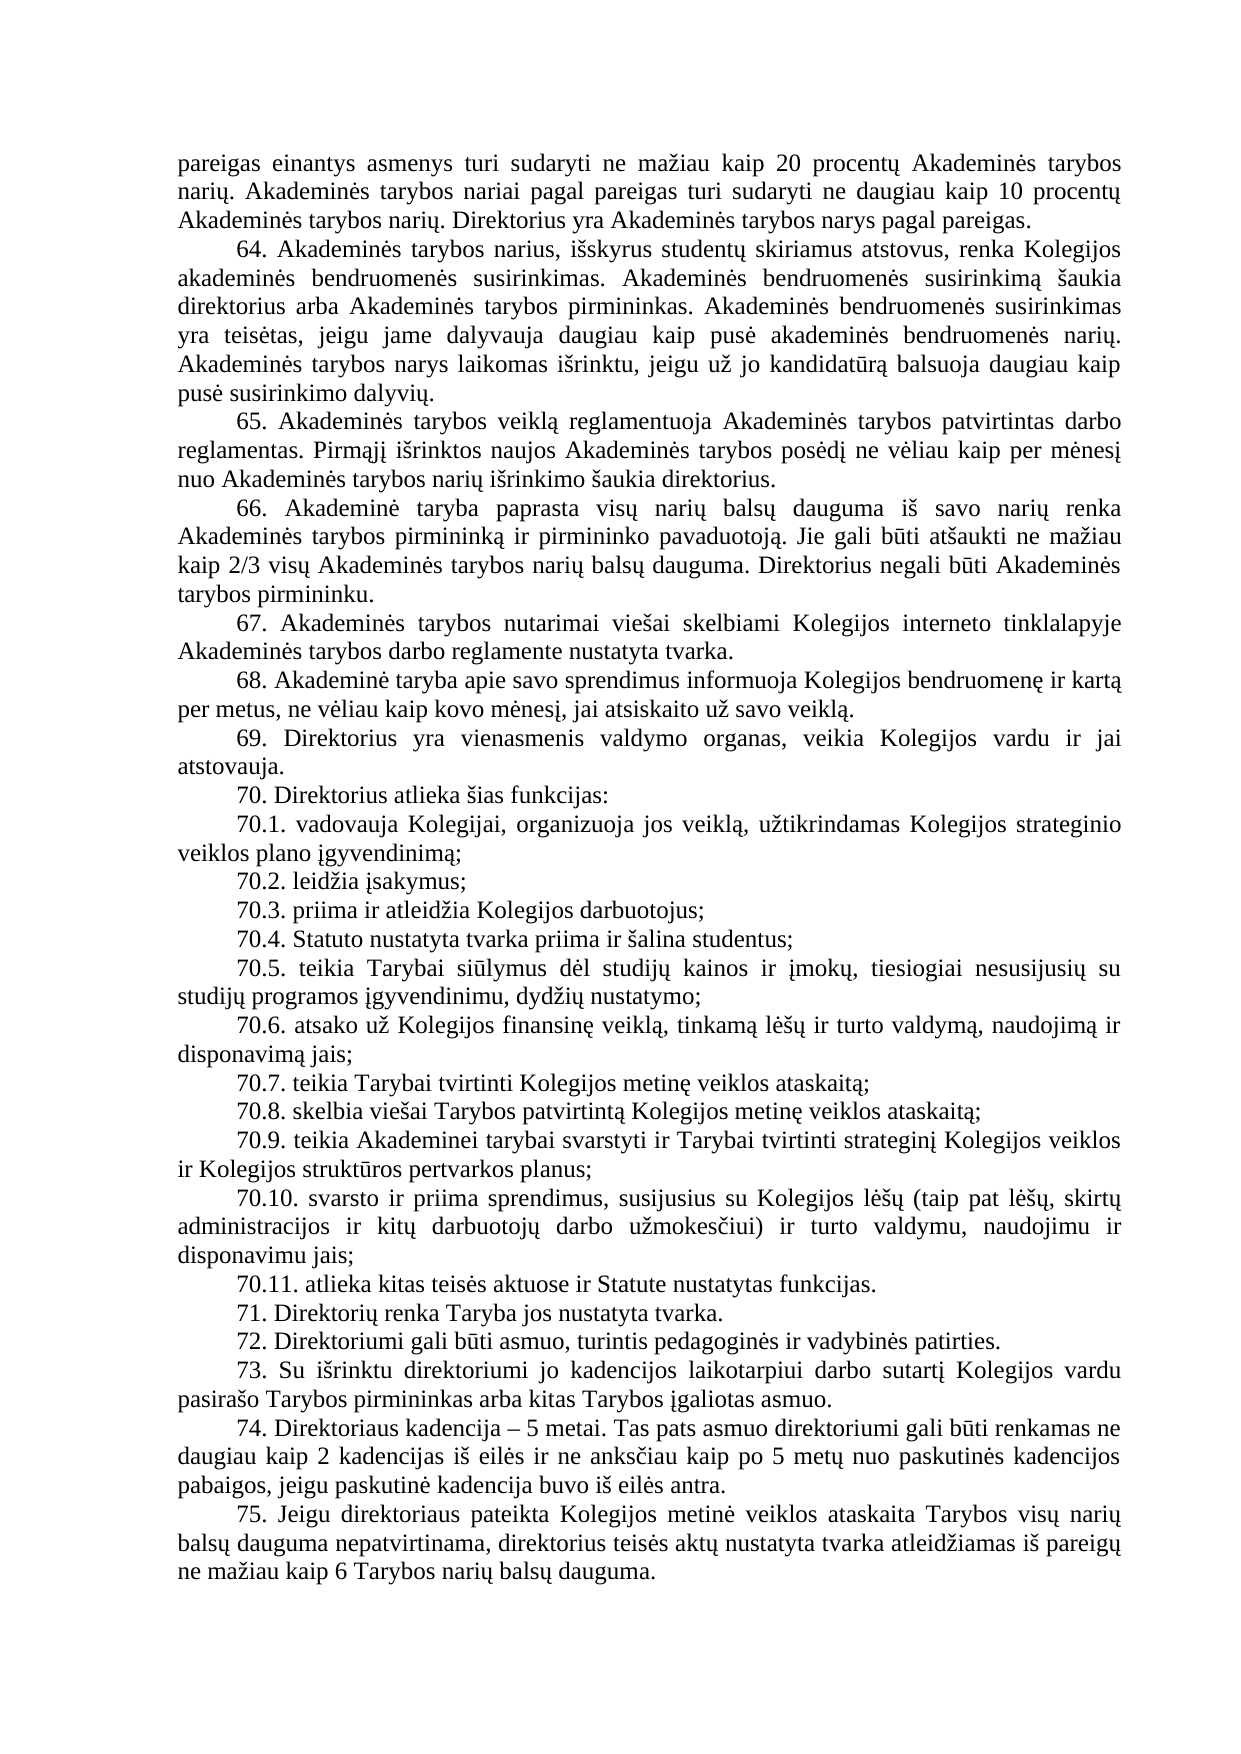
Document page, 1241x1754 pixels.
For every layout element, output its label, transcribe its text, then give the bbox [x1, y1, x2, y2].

text 70.3. priima ir atleidžia Kolegijos darbuotojus; [177, 895, 1122, 924]
text 70.10. svarsto ir priima sprendimus, susijusius su Kolegijos lėšų (taip pat lėšų, skirtų administracijos ir kitų darbuotojų darbo užmokesčiui) ir turto valdymu, naudojimu ir disponavimu jais; [177, 1183, 1122, 1269]
text 70.8. skelbia viešai Tarybos patvirtintą Kolegijos metinę veiklos ataskaitą; [177, 1096, 1122, 1125]
text 67. Akademinės tarybos nutarimai viešai skelbiami Kolegijos interneto tinklalapyje Akademinės tarybos darbo reglamente nustatyta tvarka. [177, 608, 1122, 665]
text 65. Akademinės tarybos veiklą reglamentuoja Akademinės tarybos patvirtintas darbo reglamentas. Pirmąjį išrinktos naujos Akademinės tarybos posėdį ne vėliau kaip per mėnesį nuo Akademinės tarybos narių išrinkimo šaukia direktorius. [177, 406, 1122, 493]
text 66. Akademinė taryba paprasta visų narių balsų dauguma iš savo narių renka Akademinės tarybos pirmininką ir pirmininko pavaduotoją. Jie gali būti atšaukti ne mažiau kaip 2/3 visų Akademinės tarybos narių balsų dauguma. Direktorius negali būti Akademinės tarybos pirmininku. [177, 493, 1122, 608]
text 70.11. atlieka kitas teisės aktuose ir Statute nustatytas funkcijas. [177, 1269, 1122, 1298]
text pareigas einantys asmenys turi sudaryti ne mažiau kaip 20 procentų Akademinės tarybos narių. Akademinės tarybos nariai pagal pareigas turi sudaryti ne daugiau kaip 10 procentų Akademinės tarybos narių. Direktorius yra Akademinės tarybos narys pagal pareigas. [177, 148, 1122, 234]
text 70.6. atsako už Kolegijos finansinę veiklą, tinkamą lėšų ir turto valdymą, naudojimą ir disponavimą jais; [177, 1010, 1122, 1068]
text 75. Jeigu direktoriaus pateikta Kolegijos metinė veiklos ataskaita Tarybos visų narių balsų dauguma nepatvirtinama, direktorius teisės aktų nustatyta tvarka atleidžiamas iš pareigų ne mažiau kaip 6 Tarybos narių balsų dauguma. [177, 1499, 1122, 1585]
text 68. Akademinė taryba apie savo sprendimus informuoja Kolegijos bendruomenę ir kartą per metus, ne vėliau kaip kovo mėnesį, jai atsiskaito už savo veiklą. [177, 665, 1122, 723]
text 70. Direktorius atlieka šias funkcijas: [177, 780, 1122, 809]
text 71. Direktorių renka Taryba jos nustatyta tvarka. [177, 1298, 1122, 1326]
text 70.4. Statuto nustatyta tvarka priima ir šalina studentus; [177, 924, 1122, 953]
text 74. Direktoriaus kadencija – 5 metai. Tas pats asmuo direktoriumi gali būti renkamas ne daugiau kaip 2 kadencijas iš eilės ir ne anksčiau kaip po 5 metų nuo paskutinės kadencijos pabaigos, jeigu paskutinė kadencija buvo iš eilės antra. [177, 1413, 1122, 1499]
text 64. Akademinės tarybos narius, išskyrus studentų skiriamus atstovus, renka Kolegijos akademinės bendruomenės susirinkimas. Akademinės bendruomenės susirinkimą šaukia direktorius arba Akademinės tarybos pirmininkas. Akademinės bendruomenės susirinkimas yra teisėtas, jeigu jame dalyvauja daugiau kaip pusė akademinės bendruomenės narių. Akademinės tarybos narys laikomas išrinktu, jeigu už jo kandidatūrą balsuoja daugiau kaip pusė susirinkimo dalyvių. [177, 234, 1122, 406]
text 70.9. teikia Akademinei tarybai svarstyti ir Tarybai tvirtinti strateginį Kolegijos veiklos ir Kolegijos struktūros pertvarkos planus; [177, 1125, 1122, 1183]
text 70.7. teikia Tarybai tvirtinti Kolegijos metinę veiklos ataskaitą; [177, 1068, 1122, 1096]
text 72. Direktoriumi gali būti asmuo, turintis pedagoginės ir vadybinės patirties. [177, 1326, 1122, 1355]
text 70.2. leidžia įsakymus; [177, 866, 1122, 895]
text 70.5. teikia Tarybai siūlymus dėl studijų kainos ir įmokų, tiesiogiai nesusijusių su studijų programos įgyvendinimu, dydžių nustatymo; [177, 953, 1122, 1010]
text 70.1. vadovauja Kolegijai, organizuoja jos veiklą, užtikrindamas Kolegijos strateginio veiklos plano įgyvendinimą; [177, 809, 1122, 866]
text 73. Su išrinktu direktoriumi jo kadencijos laikotarpiui darbo sutartį Kolegijos vardu pasirašo Tarybos pirmininkas arba kitas Tarybos įgaliotas asmuo. [177, 1355, 1122, 1413]
text 69. Direktorius yra vienasmenis valdymo organas, veikia Kolegijos vardu ir jai atstovauja. [177, 723, 1122, 780]
